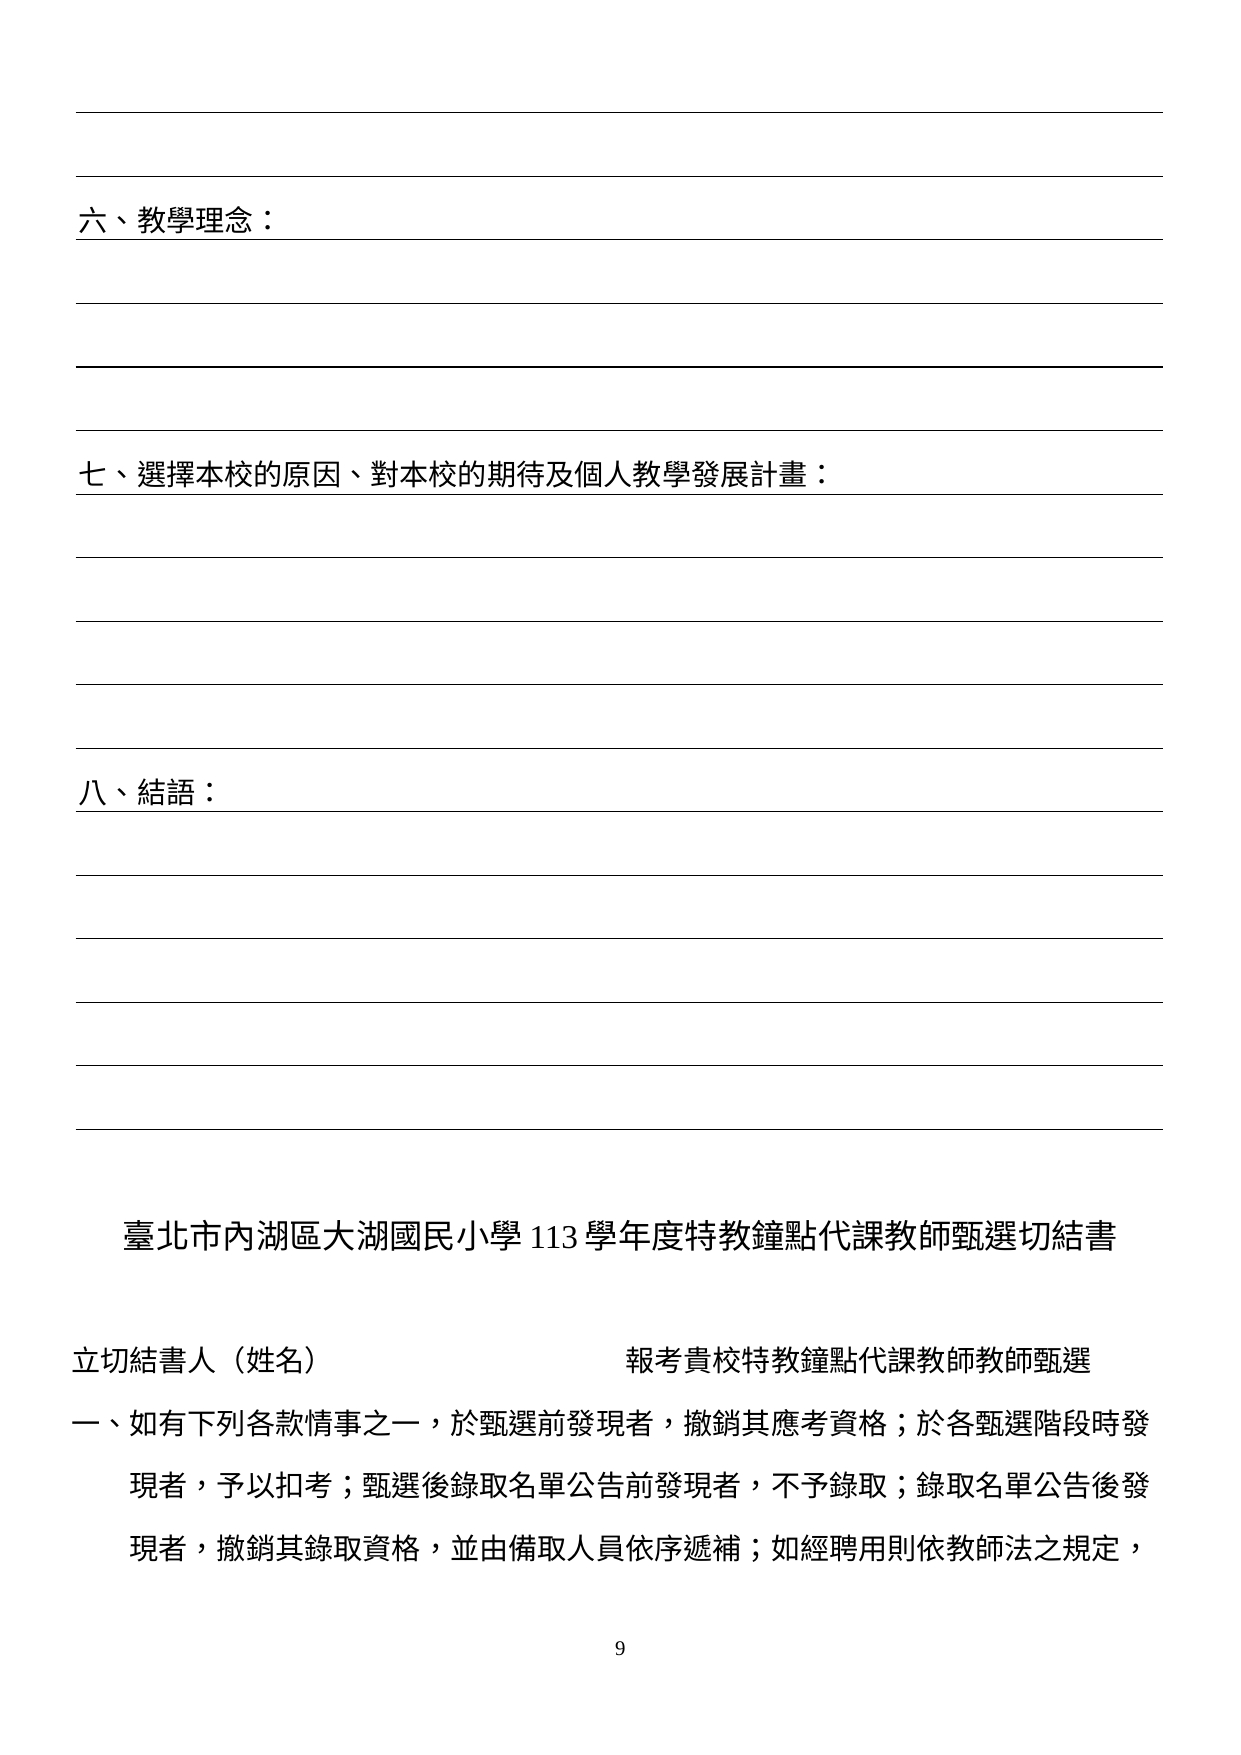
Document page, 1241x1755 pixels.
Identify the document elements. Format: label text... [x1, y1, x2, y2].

text 立切結書人（姓名） 報考貴校特教鐘點代課教師教師甄選 [71, 1317, 1169, 1380]
table_cell [76, 240, 1163, 303]
text 臺北市內湖區大湖國民小學113學年度特教鐘點代課教師甄選切結書 [71, 1192, 1169, 1255]
table_cell [76, 812, 1163, 875]
table_cell [76, 368, 1163, 430]
table_cell 八、結語： [76, 749, 1163, 811]
table_cell [76, 558, 1163, 621]
table_cell [76, 685, 1163, 748]
table_cell [76, 495, 1163, 557]
table_cell [76, 939, 1163, 1002]
text 一、如有下列各款情事之一，於甄選前發現者，撤銷其應考資格；於各甄選階段時發現者，予以扣考；甄選後錄取名單公告前發現者，不予錄取；錄取名單公告後發現者，撤銷其錄取資格，並由備取人員依序遞補；如經聘用則依教師法之規定，提交教師評審委員會審議通過後予以解聘；涉及法律責任者，移送司法機關辦理： [71, 1380, 1169, 1567]
table_cell [76, 1003, 1163, 1065]
table_cell 六、教學理念： [76, 177, 1163, 239]
table_cell 七、選擇本校的原因、對本校的期待及個人教學發展計畫： [76, 431, 1163, 493]
table_cell [76, 1066, 1163, 1129]
table_cell [76, 113, 1163, 176]
table_cell [76, 622, 1163, 684]
table_cell [76, 304, 1163, 366]
table_cell [76, 876, 1163, 938]
